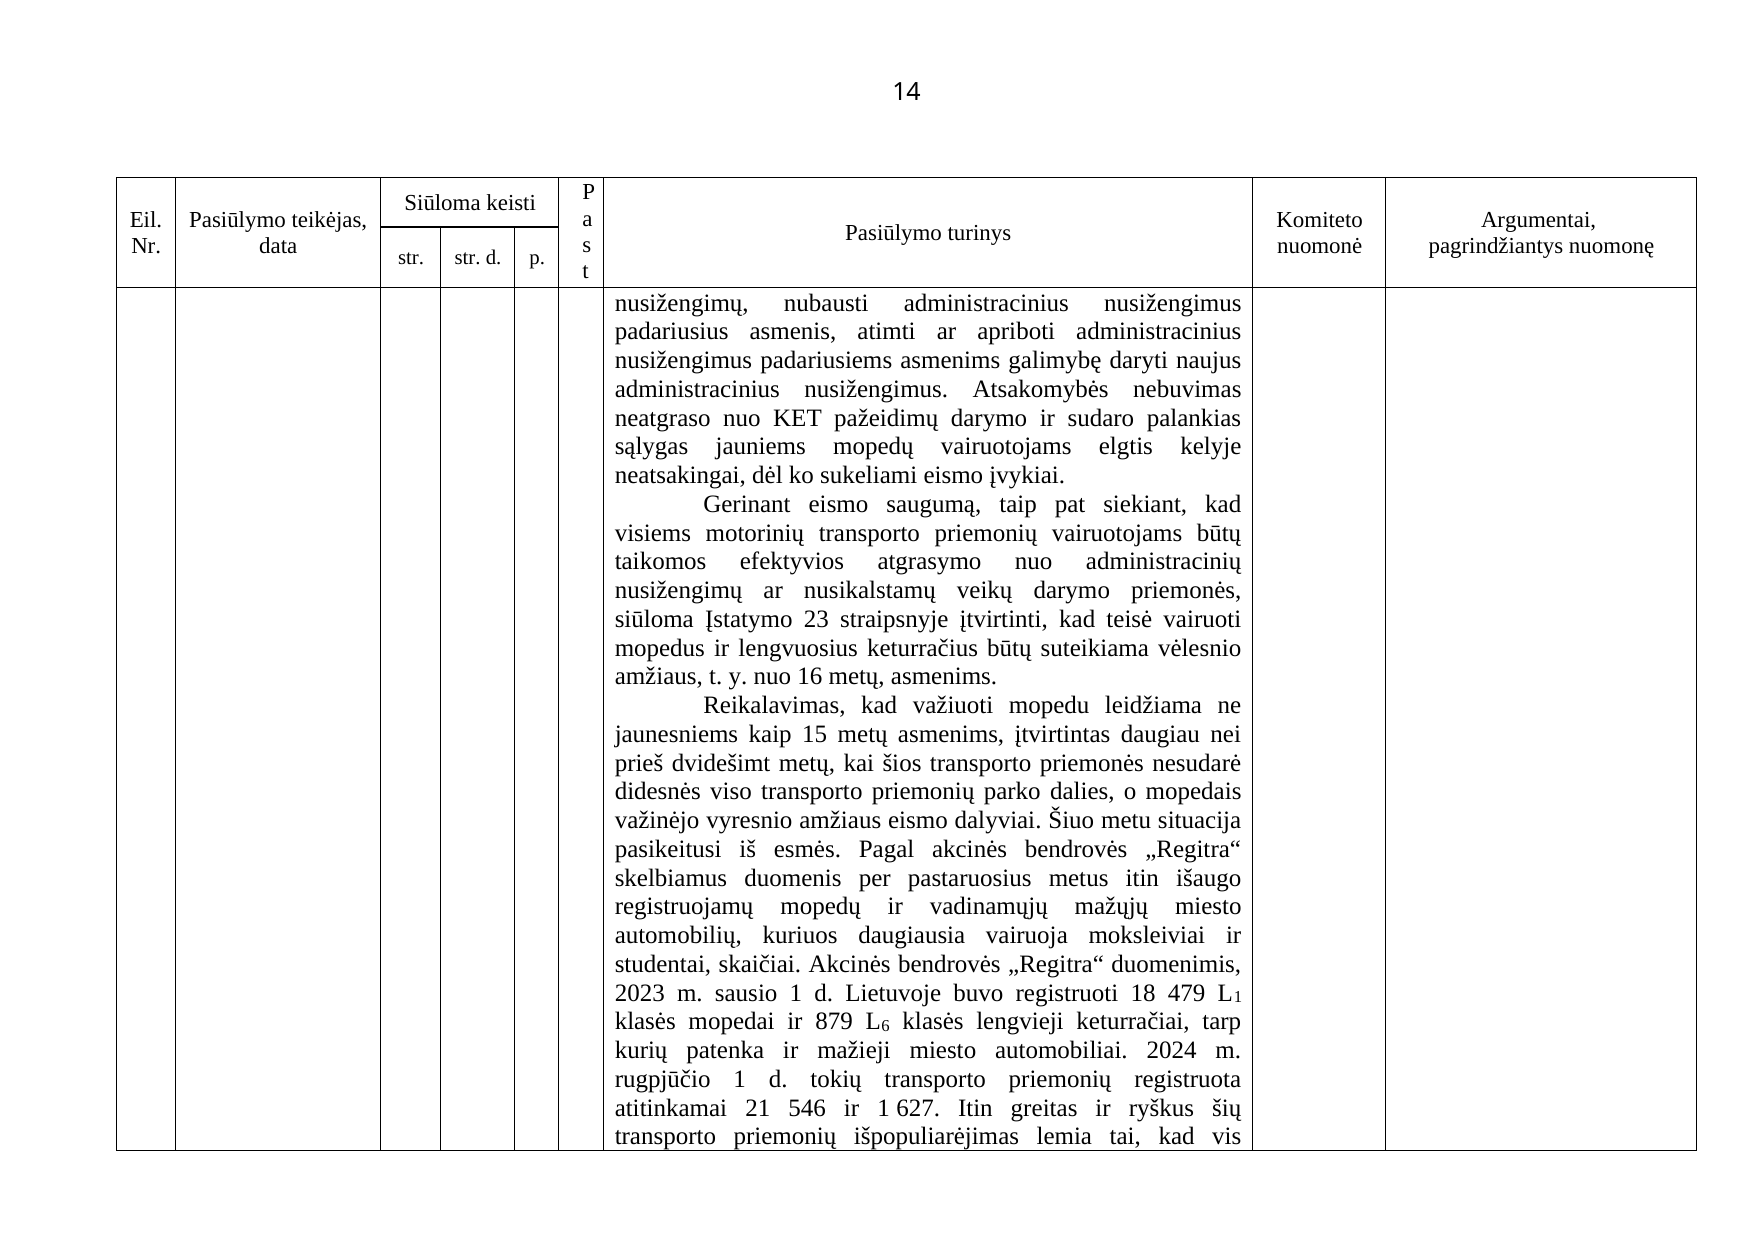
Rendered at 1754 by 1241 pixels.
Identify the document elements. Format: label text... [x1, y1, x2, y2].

table_header Pastabos [559, 178, 603, 287]
table_header Argumentai, pagrindžiantys nuomonę [1386, 178, 1696, 287]
table_cell [117, 288, 175, 1150]
table_cell [441, 288, 514, 1150]
table_cell [381, 288, 440, 1150]
table_cell [559, 288, 603, 1150]
table_header Pasiūlymo teikėjas, data [176, 178, 380, 287]
table_cell str. d. [441, 228, 514, 287]
table_cell str. [381, 228, 440, 287]
table_header Siūloma keisti [381, 178, 558, 226]
table_cell [1253, 288, 1385, 1150]
table_cell [1386, 288, 1696, 1150]
table_cell [515, 288, 558, 1150]
table_header Eil. Nr. [117, 178, 175, 287]
table_header Pasiūlymo turinys [604, 178, 1252, 287]
table_cell p. [515, 228, 558, 287]
table_cell nusižengimų, nubausti administracinius nusižengimus padariusius asmenis, atimti ar apriboti administracinius nusižengimus padariusiems asmenims galimybę daryti naujus administracinius nusižengimus. Atsakomybės nebuvimas neatgraso nuo KET pažeidimų darymo ir sudaro palankias sąlygas jauniems mopedų vairuotojams elgtis kelyje neatsakingai, dėl ko sukeliami eismo įvykiai. Gerinant eismo saugumą, taip pat siekiant, kad visiems motorinių transporto priemonių vairuotojams būtų taikomos efektyvios atgrasymo nuo administracinių nusižengimų ar nusikalstamų veikų darymo priemonės, siūloma Įstatymo 23 straipsnyje įtvirtinti, kad teisė vairuoti mopedus ir lengvuosius keturračius būtų suteikiama vėlesnio amžiaus, t. y. nuo 16 metų, asmenims. Reikalavimas, kad važiuoti mopedu leidžiama ne jaunesniems kaip 15 metų asmenims, įtvirtintas daugiau nei prieš dvidešimt metų, kai šios transporto priemonės nesudarė didesnės viso transporto priemonių parko dalies, o mopedais važinėjo vyresnio amžiaus eismo dalyviai. Šiuo metu situacija pasikeitusi iš esmės. Pagal akcinės bendrovės „Regitra“ skelbiamus duomenis per pastaruosius metus itin išaugo registruojamų mopedų ir vadinamųjų mažųjų miesto automobilių, kuriuos daugiausia vairuoja moksleiviai ir studentai, skaičiai. Akcinės bendrovės „Regitra“ duomenimis, 2023 m. sausio 1 d. Lietuvoje buvo registruoti 18 479 L1 klasės mopedai ir 879 L6 klasės lengvieji keturračiai, tarp kurių patenka ir mažieji miesto automobiliai. 2024 m. rugpjūčio 1 d. tokių transporto priemonių registruota atitinkamai 21 546 ir 1 627. Itin greitas ir ryškus šių transporto priemonių išpopuliarėjimas lemia tai, kad vis [604, 288, 1252, 1150]
table_cell [176, 288, 380, 1150]
table_header Komiteto nuomonė [1253, 178, 1385, 287]
